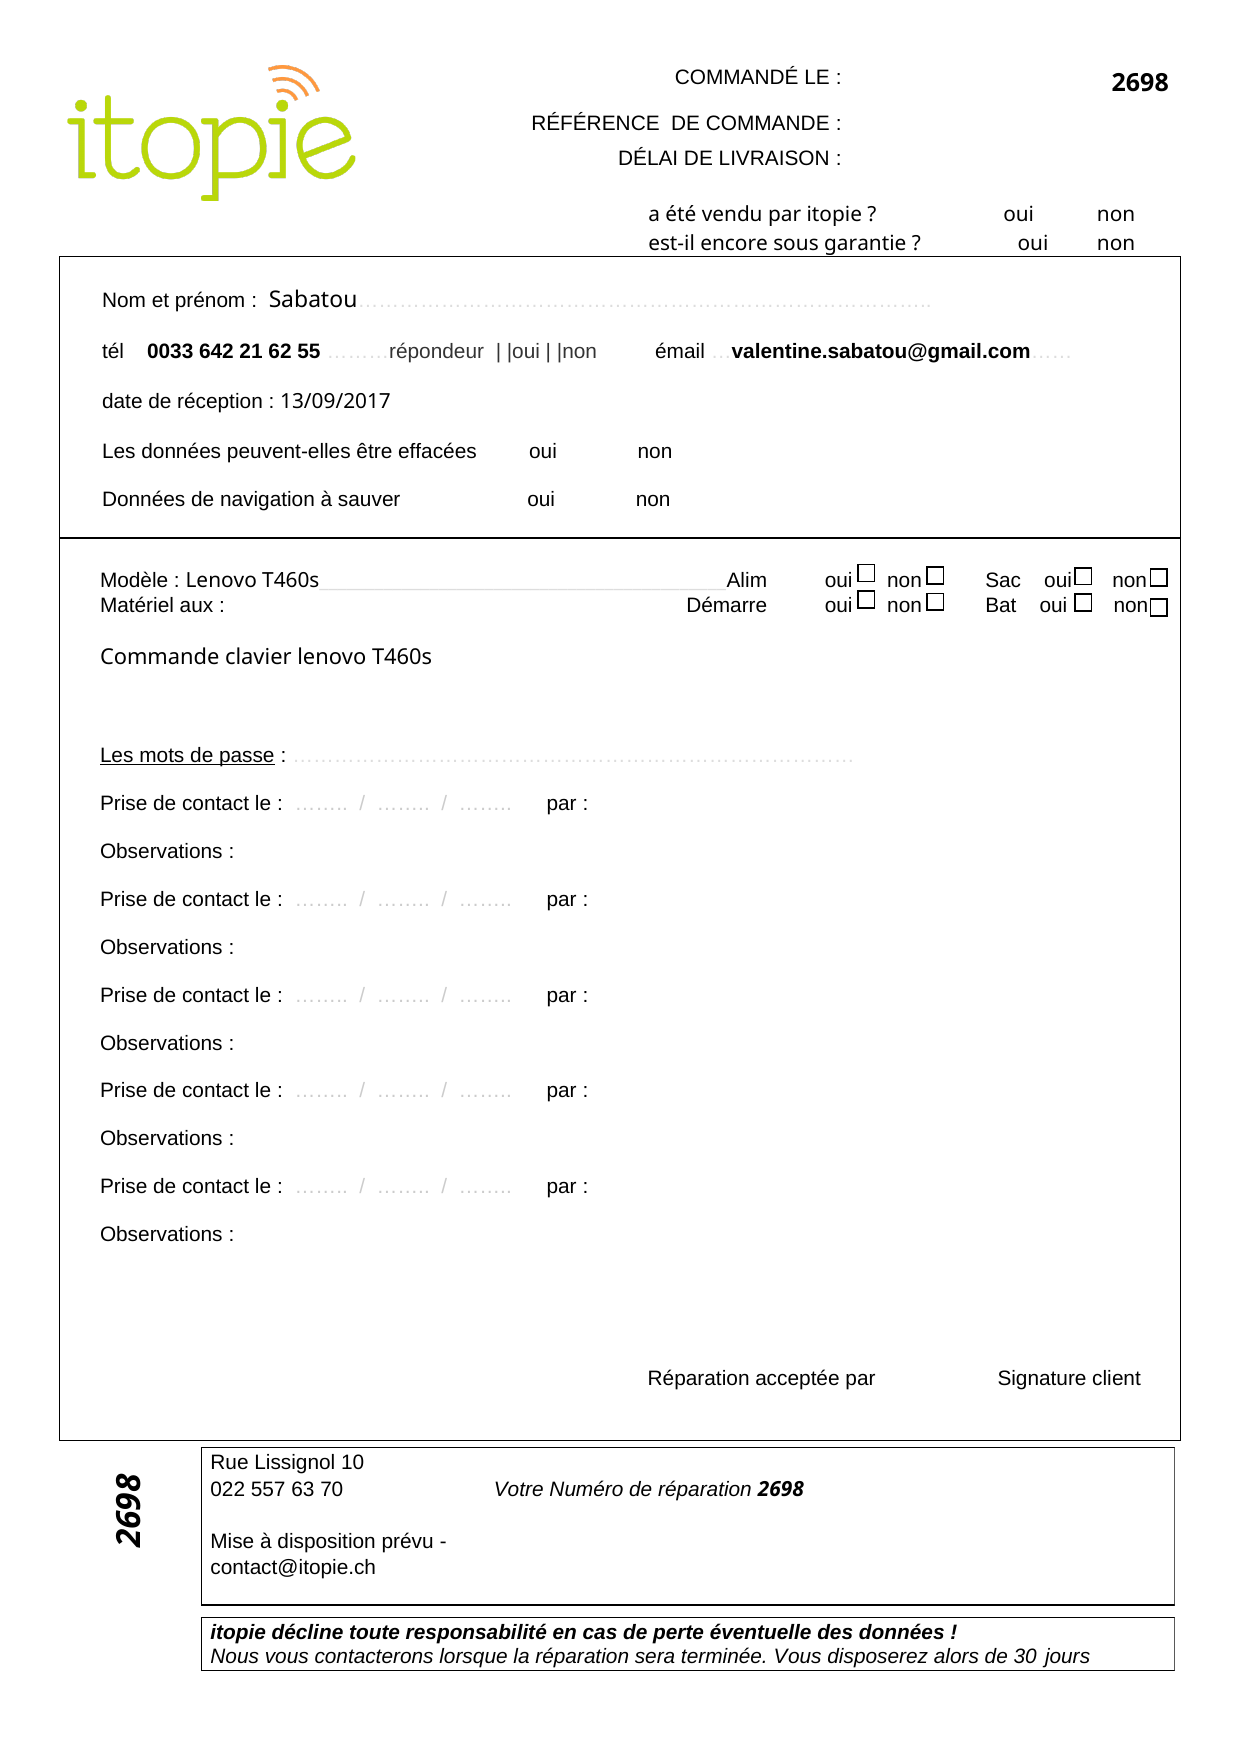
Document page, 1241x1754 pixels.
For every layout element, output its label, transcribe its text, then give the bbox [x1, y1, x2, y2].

text Modèle : Lenovo T460s Alim oui non Sac oui non [60, 562, 856, 590]
text Observations : [60, 1219, 1180, 1246]
text Les données peuvent-elles être effacées oui non [60, 436, 1180, 463]
table_cell DÉLAI DE LIVRAISON : [490, 140, 847, 175]
text Matériel aux : Démarre oui non Bat oui non [60, 590, 1180, 617]
text Commande clavier lenovo T460s [60, 638, 1180, 671]
text Prise de contact le : …….. / …….. / …….. par : [60, 1171, 1180, 1198]
text Données de navigation à sauver oui non [60, 484, 1180, 511]
text Modèle : Lenovo T460s Alim oui non Sac oui non [879, 562, 925, 590]
picture [67, 65, 356, 201]
table_header COMMANDÉ LE : [490, 59, 847, 104]
table_header 2698 [847, 59, 1180, 104]
text Observations : [60, 1123, 1180, 1150]
text Prise de contact le : …….. / …….. / …….. par : [60, 1075, 1180, 1102]
text Prise de contact le : …….. / …….. / …….. par : [60, 883, 1180, 911]
text Observations : [60, 836, 1180, 863]
text a été vendu par itopie ? oui non [59, 199, 1181, 228]
text Observations : [60, 931, 1180, 958]
text Observations : [60, 1027, 1180, 1054]
table_cell RÉFÉRENCE DE COMMANDE : [490, 105, 847, 140]
text Réparation acceptée par Signature client [60, 1363, 1180, 1390]
table_cell [847, 105, 1180, 140]
text Nom et prénom : Sabatou……………………………………………………………………….. [60, 280, 1180, 314]
text Prise de contact le : …….. / …….. / …….. par : [60, 979, 1180, 1006]
text est-il encore sous garantie ? oui non [59, 228, 1181, 256]
table_cell itopie décline toute responsabilité en cas de perte éventuelle des données ! Nous vous contacterons lorsque la réparation sera terminée. Vous disposerez alors de 30 jours [195, 1611, 1180, 1677]
text Les mots de passe : ……………………………………………………………………… [60, 740, 1180, 767]
text tél 0033 642 21 62 55 ………répondeur | |oui | |non émail …valentine.sabatou@gmail.com…… [60, 335, 1180, 362]
table_header 2698 [59, 1441, 195, 1677]
text date de réception : 13/09/2017 [60, 383, 1180, 415]
table_cell [847, 140, 1180, 175]
text Prise de contact le : …….. / …….. / …….. par : [60, 788, 1180, 815]
table_header Rue Lissignol 10 022 557 63 70 Votre Numéro de réparation 2698 Mise à disposition prévu - contact@itopie.ch [195, 1441, 1180, 1611]
text Modèle : Lenovo T460s Alim oui non Sac oui non [948, 562, 1180, 590]
